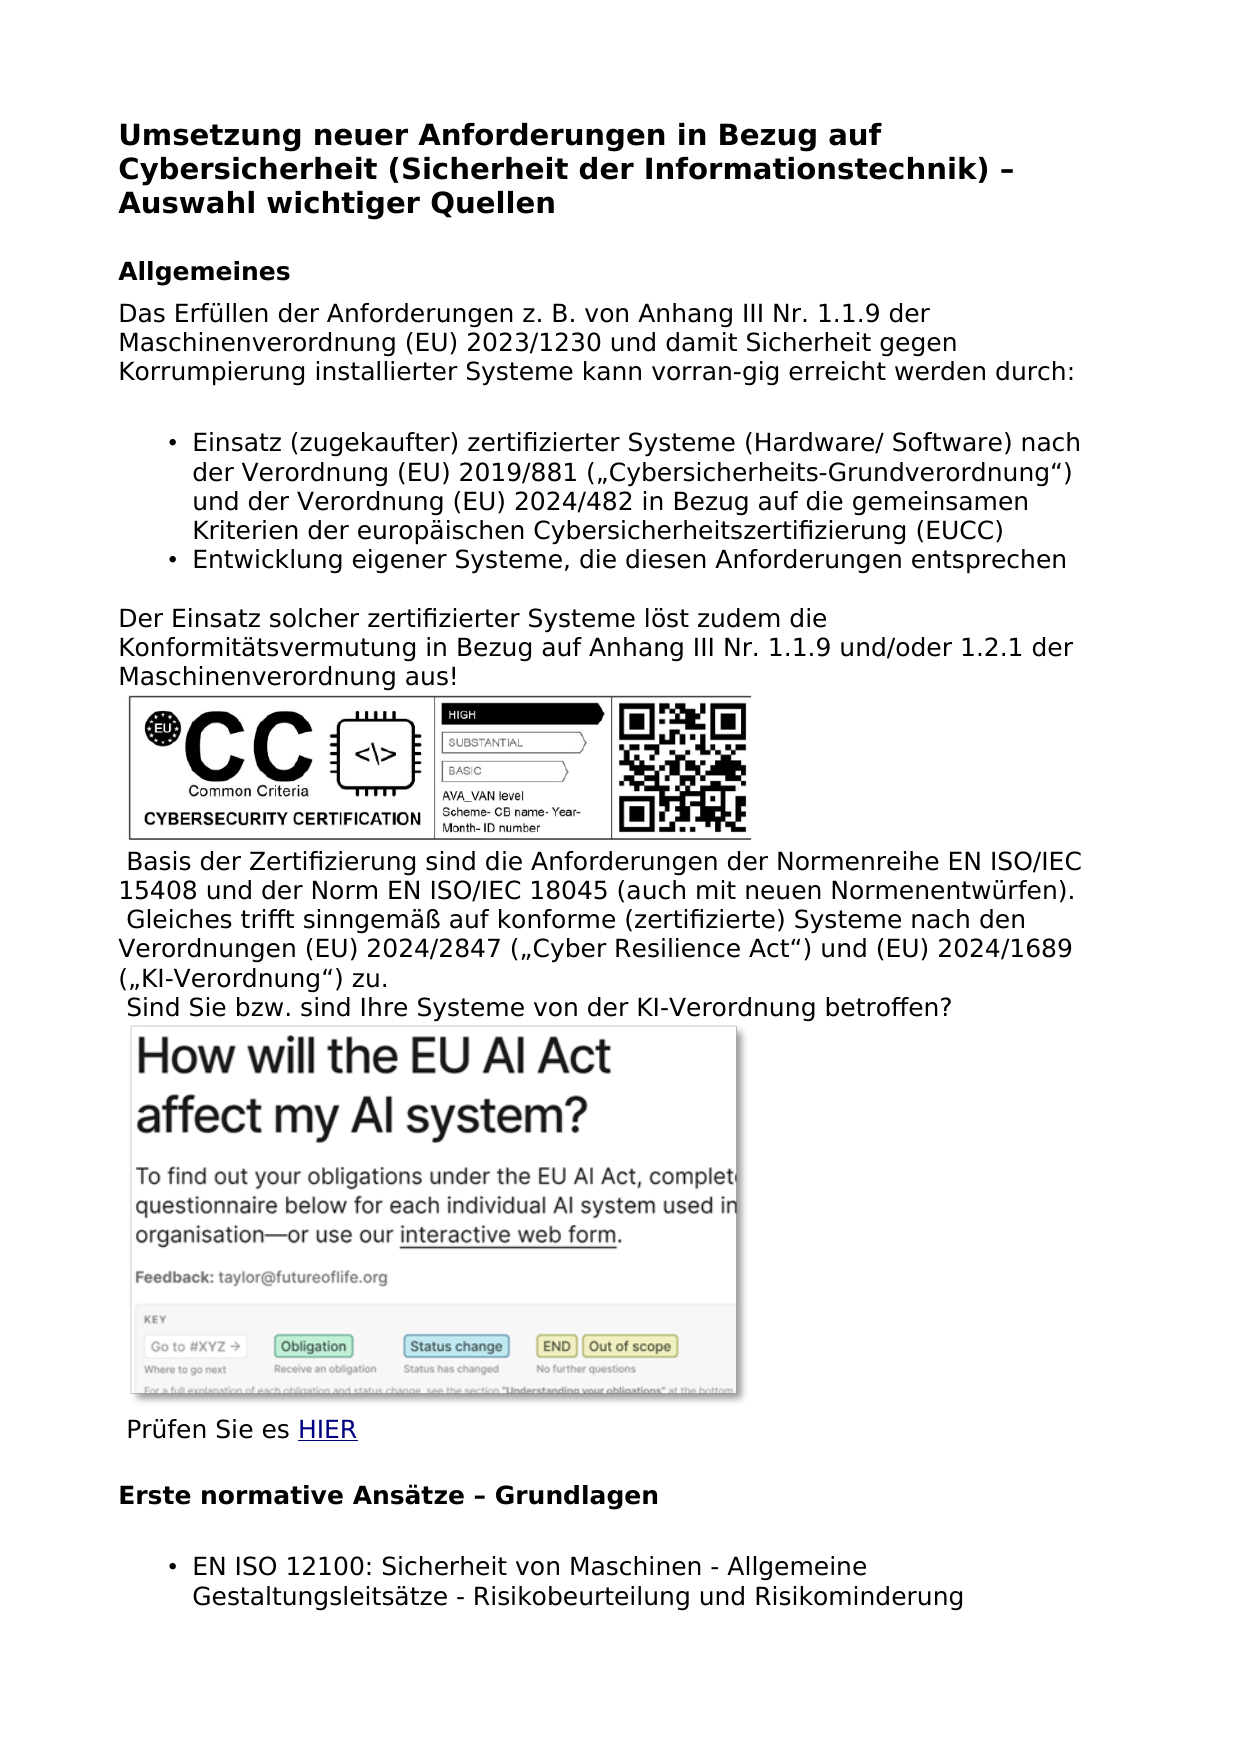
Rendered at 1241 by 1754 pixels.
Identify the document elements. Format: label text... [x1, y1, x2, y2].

text Das Erfüllen der Anforderungen z. B. von Anhang III Nr. 1.1.9 der Maschinenverordnung (EU) 2023/1230 und damit Sicherheit gegen Korrumpierung installierter Systeme kann vorran-gig erreicht werden durch: [118, 299, 1122, 387]
list Entwicklung eigener Systeme, die diesen Anforderungen entsprechen [177, 545, 1122, 574]
subtitle Allgemeines [118, 257, 1122, 287]
picture [126, 691, 752, 842]
picture [126, 1022, 752, 1409]
list EN ISO 12100: Sicherheit von Maschinen - Allgemeine Gestaltungsleitsätze - Risikobeurteilung und Risikominderung [177, 1553, 1122, 1611]
subtitle Umsetzung neuer Anforderungen in Bezug auf Cybersicherheit (Sicherheit der Informationstechnik) – Auswahl wichtiger Quellen [118, 118, 1122, 220]
subtitle Erste normative Ansätze – Grundlagen [118, 1481, 1122, 1511]
text Der Einsatz solcher zertifizierter Systeme löst zudem die Konformitätsvermutung in Bezug auf Anhang III Nr. 1.1.9 und/oder 1.2.1 der Maschinenverordnung aus! Basis der Zertifizierung sind die Anforderungen der Normenreihe EN ISO/IEC 15408 und der Norm EN ISO/IEC 18045 (auch mit neuen Normenentwürfen). Gleiches trifft sinngemäß auf konforme (zertifizierte) Systeme nach den Verordnungen (EU) 2024/2847 („Cyber Resilience Act“) und (EU) 2024/1689 („KI-Verordnung“) zu. Sind Sie bzw. sind Ihre Systeme von der KI-Verordnung betroffen? Prüfen Sie es HIER [118, 604, 1122, 1444]
list Einsatz (zugekaufter) zertifizierter Systeme (Hardware/ Software) nach der Verordnung (EU) 2019/881 („Cybersicherheits-Grundverordnung“) und der Verordnung (EU) 2024/482 in Bezug auf die gemeinsamen Kriterien der europäischen Cybersicherheitszertifizierung (EUCC) [177, 429, 1122, 545]
